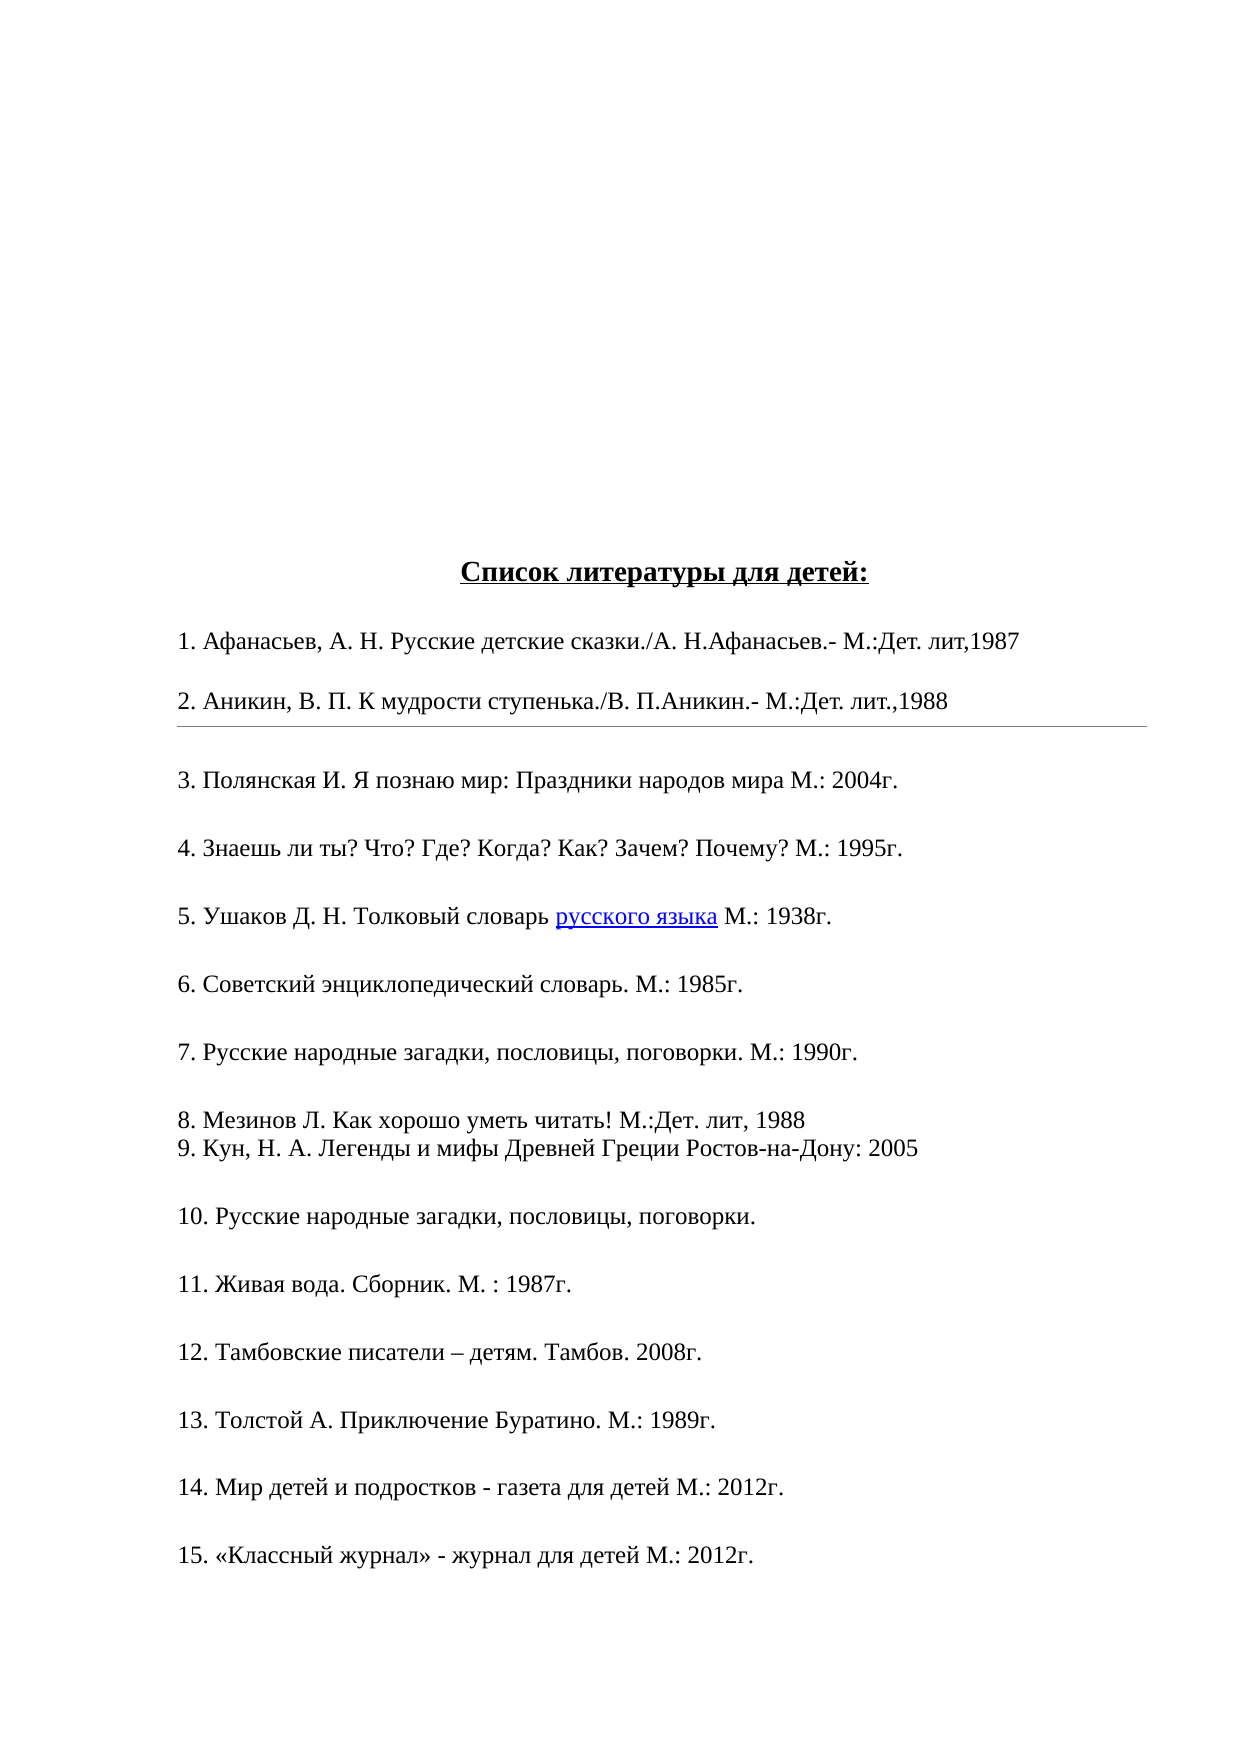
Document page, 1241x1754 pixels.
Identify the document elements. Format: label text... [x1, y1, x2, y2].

text 14. Мир детей и подростков - газета для детей М.: 2012г. [177, 1472, 1152, 1501]
text 12. Тамбовские писатели – детям. Тамбов. 2008г. [177, 1337, 1152, 1366]
text 7. Русские народные загадки, пословицы, поговорки. М.: 1990г. [177, 1037, 1152, 1066]
text 15. «Классный журнал» - журнал для детей М.: 2012г. [177, 1540, 1152, 1569]
text Список литературы для детей: [177, 554, 1152, 587]
text 4. Знаешь ли ты? Что? Где? Когда? Как? Зачем? Почему? М.: 1995г. [177, 833, 1152, 862]
text 8. Мезинов Л. Как хорошо уметь читать! М.:Дет. лит, 1988 9. Кун, Н. А. Легенды и мифы Древней Греции Ростов-на-Дону: 2005 [177, 1105, 1152, 1162]
text 6. Советский энциклопедический словарь. М.: 1985г. [177, 969, 1152, 998]
subtitle 2. Аникин, В. П. К мудрости ступенька./В. П.Аникин.- М.:Дет. лит.,1988 [177, 686, 1147, 726]
text 13. Толстой А. Приключение Буратино. М.: 1989г. [177, 1405, 1152, 1433]
subtitle 1. Афанасьев, А. Н. Русские детские сказки./А. Н.Афанасьев.- М.:Дет. лит,1987 [177, 626, 1147, 655]
text 3. Полянская И. Я познаю мир: Праздники народов мира М.: 2004г. [177, 766, 1152, 794]
text 10. Русские народные загадки, пословицы, поговорки. [177, 1201, 1152, 1230]
text 11. Живая вода. Сборник. М. : 1987г. [177, 1269, 1152, 1298]
text 5. Ушаков Д. Н. Толковый словарь русского языка М.: 1938г. [177, 901, 1152, 930]
